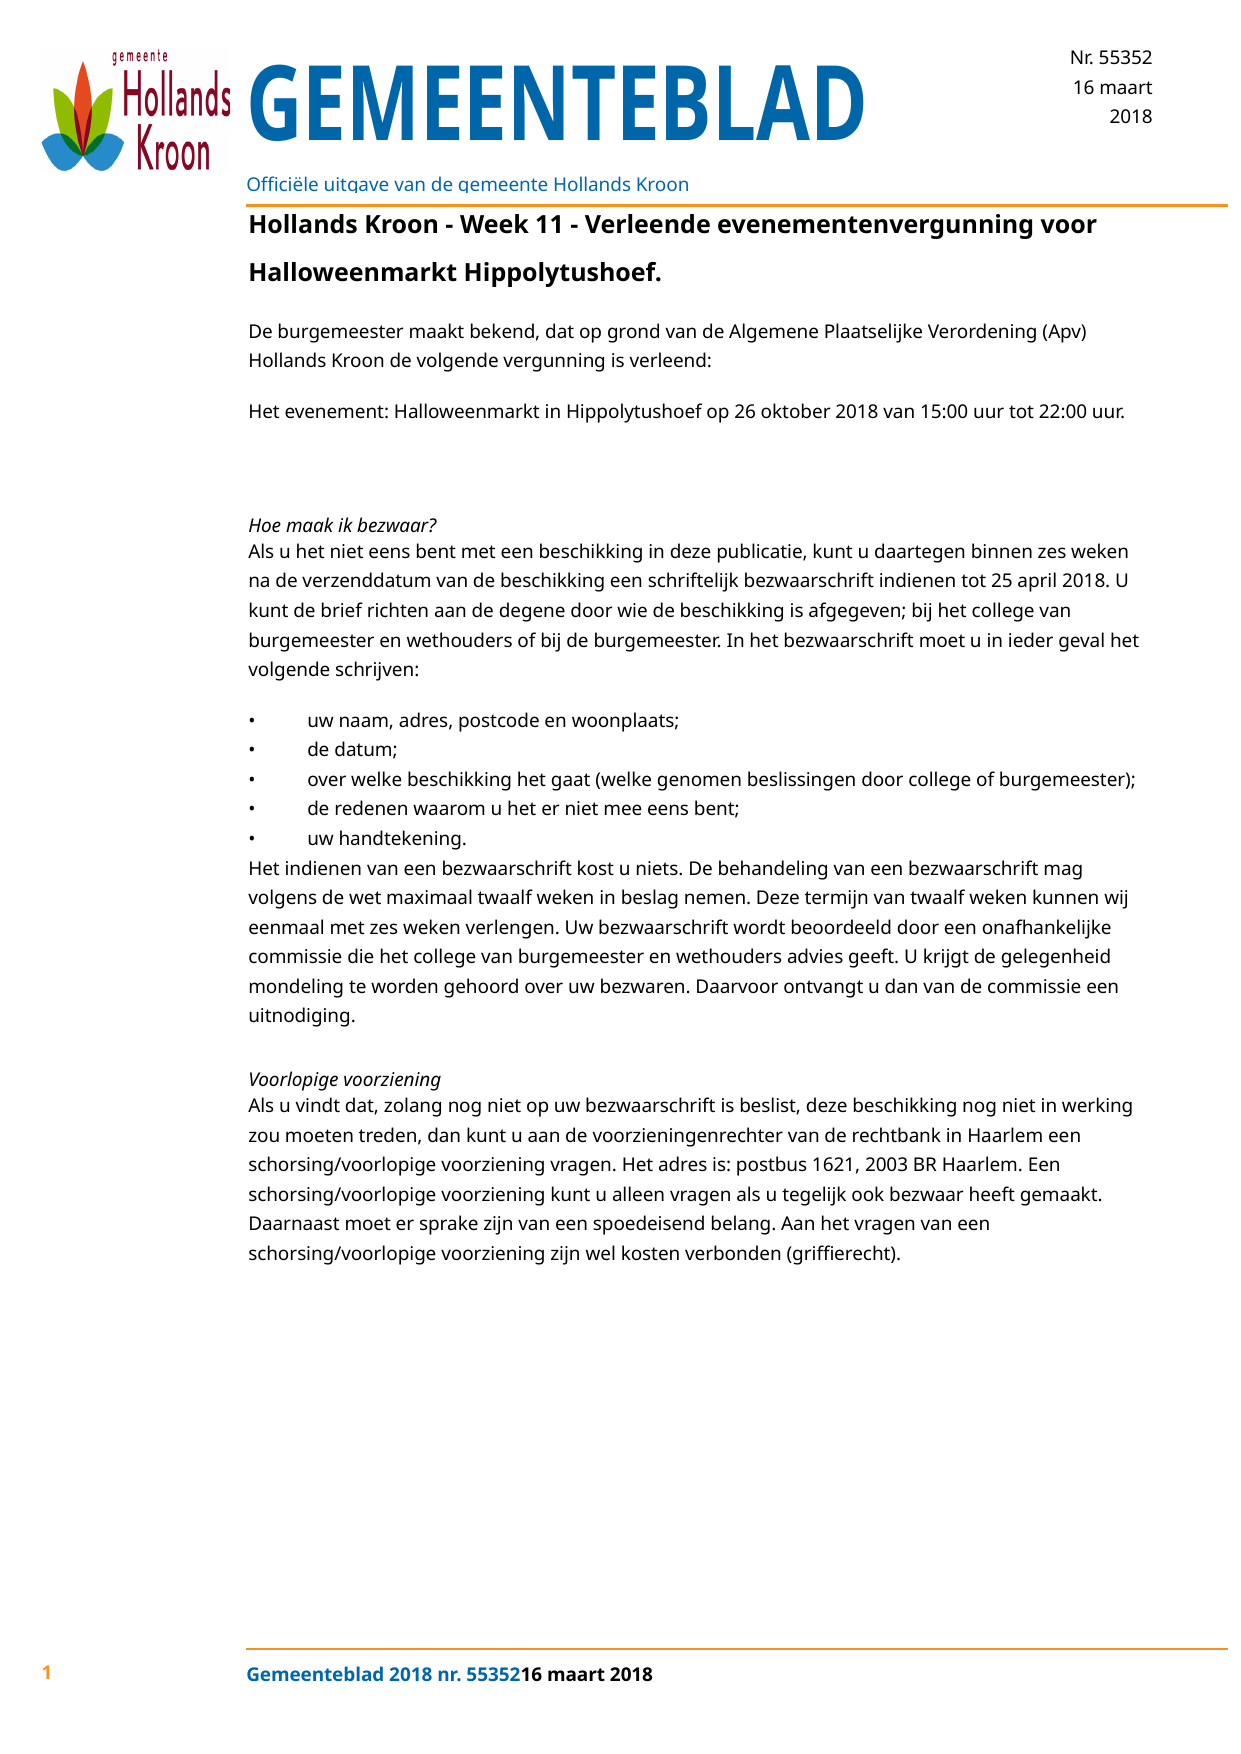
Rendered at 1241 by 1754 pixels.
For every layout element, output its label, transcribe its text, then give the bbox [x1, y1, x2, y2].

text Als u het niet eens bent met een beschikking in deze publicatie, kunt u daartegen binnen zes weken na de verzenddatum van de beschikking een schriftelijk bezwaarschrift indienen tot 25 april 2018. U kunt de brief richten aan de degene door wie de beschikking is afgegeven; bij het college van burgemeester en wethouders of bij de burgemeester. In het bezwaarschrift moet u in ieder geval het volgende schrijven: [248, 538, 1152, 682]
text Het indienen van een bezwaarschrift kost u niets. De behandeling van een bezwaarschrift mag volgens de wet maximaal twaalf weken in beslag nemen. Deze termijn van twaalf weken kunnen wij eenmaal met zes weken verlengen. Uw bezwaarschrift wordt beoordeeld door een onafhankelijke commissie die het college van burgemeester en wethouders advies geeft. U krijgt de gelegenheid mondeling te worden gehoord over uw bezwaren. Daarvoor ontvangt u dan van de commissie een uitnodiging. [248, 855, 1152, 1028]
picture [41, 47, 231, 172]
list de datum; [248, 736, 1152, 762]
list de redenen waarom u het er niet mee eens bent; [248, 796, 1152, 821]
text Het evenement: Halloweenmarkt in Hippolytushoef op 26 oktober 2018 van 15:00 uur tot 22:00 uur. [248, 398, 1152, 424]
list uw handtekening. [248, 825, 1152, 851]
text De burgemeester maakt bekend, dat op grond van de Algemene Plaatselijke Verordening (Apv) Hollands Kroon de volgende vergunning is verleend: [248, 318, 1152, 373]
text Voorlopige voorziening [248, 1067, 1152, 1092]
text Hollands Kroon - Week 11 - Verleende evenementenvergunning voor Halloweenmarkt Hippolytushoef. [248, 207, 1152, 288]
list uw naam, adres, postcode en woonplaats; [248, 707, 1152, 732]
list over welke beschikking het gaat (welke genomen beslissingen door college of burgemeester); [248, 766, 1152, 792]
text Als u vindt dat, zolang nog niet op uw bezwaarschrift is beslist, deze beschikking nog niet in werking zou moeten treden, dan kunt u aan de voorzieningenrechter van de rechtbank in Haarlem een schorsing/voorlopige voorziening vragen. Het adres is: postbus 1621, 2003 BR Haarlem. Een schorsing/voorlopige voorziening kunt u alleen vragen als u tegelijk ook bezwaar heeft gemaakt. Daarnaast moet er sprake zijn van een spoedeisend belang. Aan het vragen van een schorsing/voorlopige voorziening zijn wel kosten verbonden (griffierecht). [248, 1092, 1152, 1266]
text Hoe maak ik bezwaar? [248, 512, 1152, 538]
